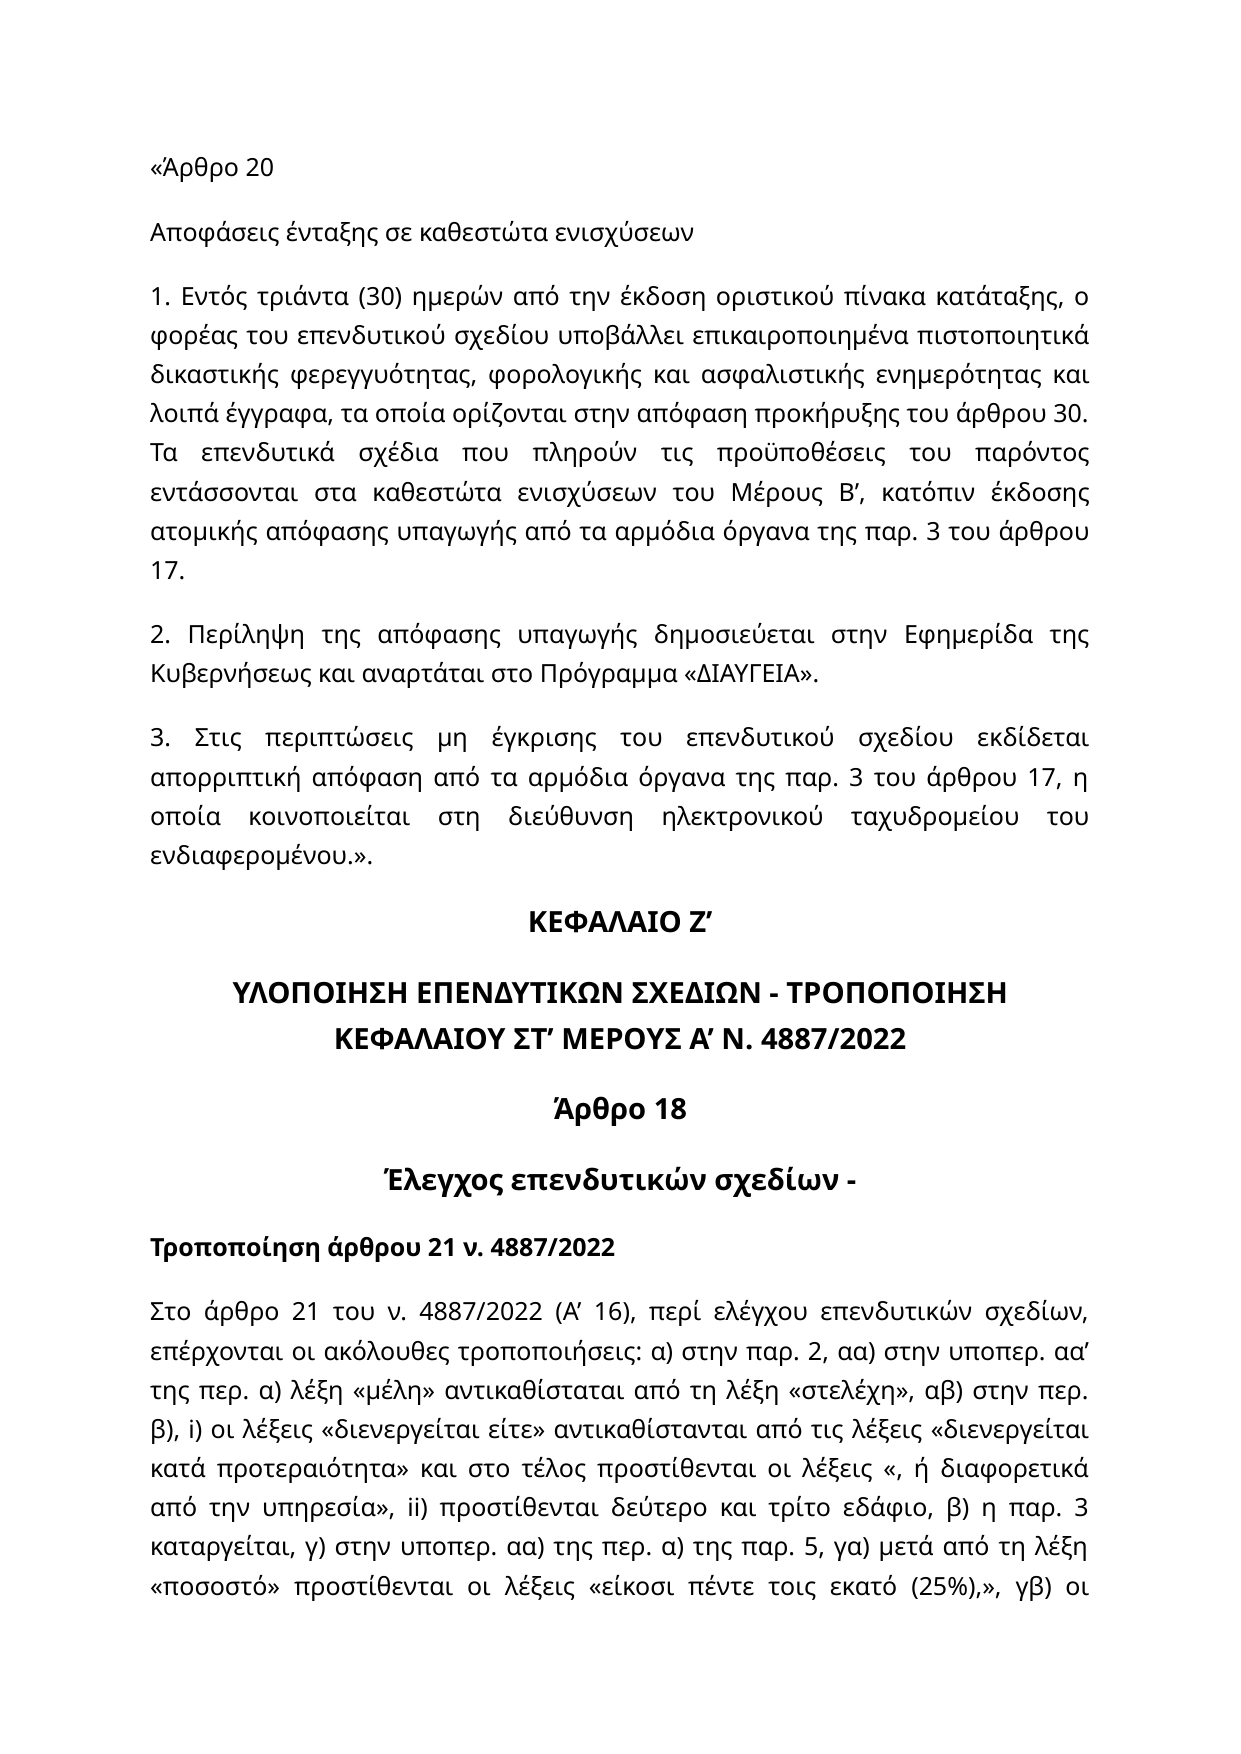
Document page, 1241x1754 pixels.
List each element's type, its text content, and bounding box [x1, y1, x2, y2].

text Αποφάσεις ένταξης σε καθεστώτα ενισχύσεων [150, 214, 1090, 248]
text 2. Περίληψη της απόφασης υπαγωγής δημοσιεύεται στην Εφημερίδα της Κυβερνήσεως και αναρτάται στο Πρόγραμμα «ΔΙΑΥΓΕΙΑ». [150, 617, 1090, 690]
text Τροποποίηση άρθρου 21 ν. 4887/2022 [150, 1230, 1090, 1264]
text «Άρθρο 20 [150, 150, 1090, 184]
subtitle Άρθρο 18 [150, 1088, 1090, 1128]
subtitle ΥΛΟΠΟΙΗΣΗ ΕΠΕΝΔΥΤΙΚΩΝ ΣΧΕΔΙΩΝ - ΤΡΟΠΟΠΟΙΗΣΗ ΚΕΦΑΛΑΙΟΥ ΣΤ’ ΜΕΡΟΥΣ Α’ Ν. 4887/2022 [150, 972, 1090, 1058]
text 3. Στις περιπτώσεις μη έγκρισης του επενδυτικού σχεδίου εκδίδεται απορριπτική απόφαση από τα αρμόδια όργανα της παρ. 3 του άρθρου 17, η οποία κοινοποιείται στη διεύθυνση ηλεκτρονικού ταχυδρομείου του ενδιαφερομένου.». [150, 720, 1090, 872]
subtitle ΚΕΦΑΛΑΙΟ Ζ’ [150, 902, 1090, 941]
text 1. Εντός τριάντα (30) ημερών από την έκδοση οριστικού πίνακα κατάταξης, ο φορέας του επενδυτικού σχεδίου υποβάλλει επικαιροποιημένα πιστοποιητικά δικαστικής φερεγγυότητας, φορολογικής και ασφαλιστικής ενημερότητας και λοιπά έγγραφα, τα οποία ορίζονται στην απόφαση προκήρυξης του άρθρου 30. Τα επενδυτικά σχέδια που πληρούν τις προϋποθέσεις του παρόντος εντάσσονται στα καθεστώτα ενισχύσεων του Μέρους Β’, κατόπιν έκδοσης ατομικής απόφασης υπαγωγής από τα αρμόδια όργανα της παρ. 3 του άρθρου 17. [150, 278, 1090, 587]
subtitle Έλεγχος επενδυτικών σχεδίων - [150, 1159, 1090, 1199]
text Στο άρθρο 21 του ν. 4887/2022 (Α’ 16), περί ελέγχου επενδυτικών σχεδίων, επέρχονται οι ακόλουθες τροποποιήσεις: α) στην παρ. 2, αα) στην υποπερ. αα’ της περ. α) λέξη «μέλη» αντικαθίσταται από τη λέξη «στελέχη», αβ) στην περ. β), i) οι λέξεις «διενεργείται είτε» αντικαθίστανται από τις λέξεις «διενεργείται κατά προτεραιότητα» και στο τέλος προστίθενται οι λέξεις «, ή διαφορετικά από την υπηρεσία», ii) προστίθενται δεύτερο και τρίτο εδάφιο, β) η παρ. 3 καταργείται, γ) στην υποπερ. αα) της περ. α) της παρ. 5, γα) μετά από τη λέξη «ποσοστό» προστίθενται οι λέξεις «είκοσι πέντε τοις εκατό (25%),», γβ) οι [150, 1294, 1090, 1602]
